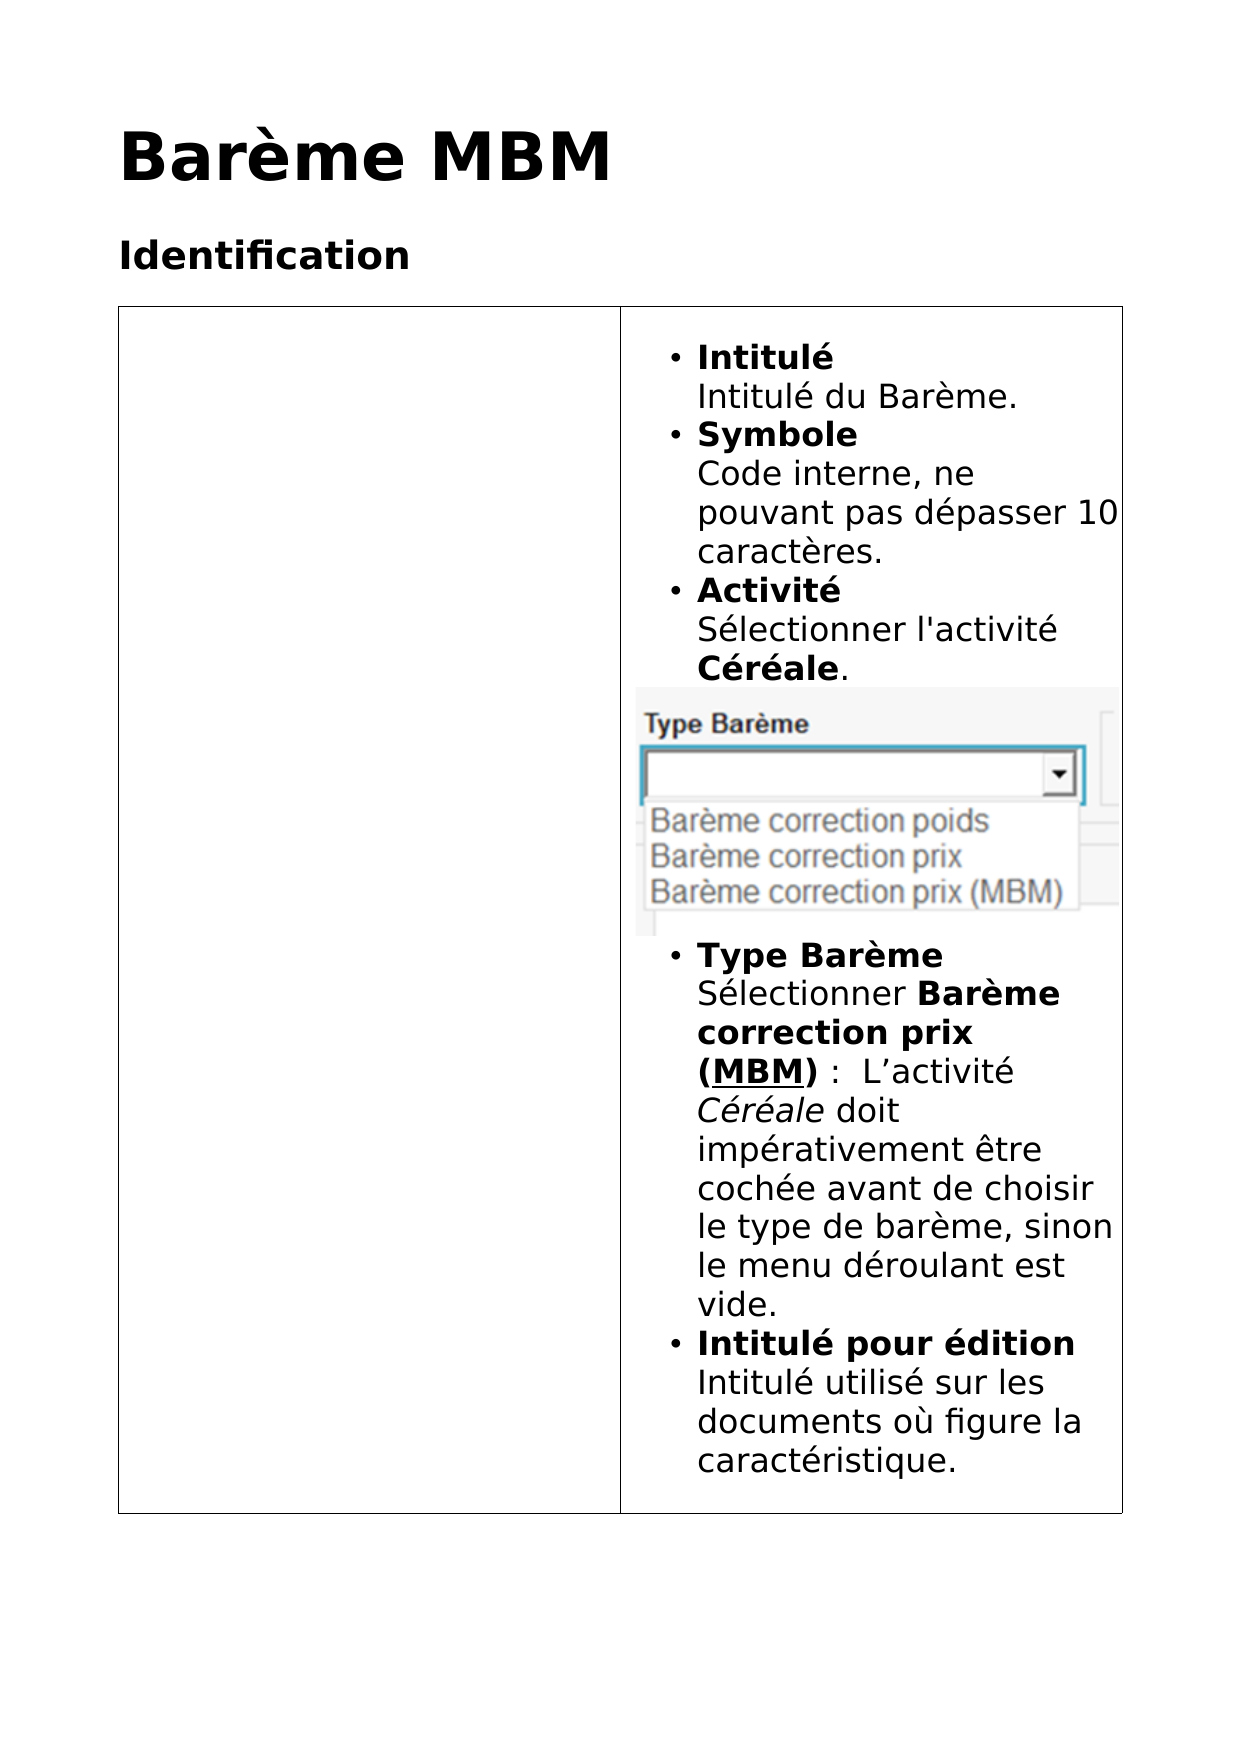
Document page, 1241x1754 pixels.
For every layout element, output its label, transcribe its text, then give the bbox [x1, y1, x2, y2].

table_header [119, 307, 620, 1512]
picture [622, 687, 1120, 936]
subtitle Identification [118, 233, 1122, 278]
subtitle Barème MBM [118, 118, 1122, 196]
table_header Intitulé Intitulé du Barème. Symbole Code interne, ne pouvant pas dépasser 10 caractères. Activité Sélectionner l'activité Céréale. Type Barème Sélectionner Barème correction prix (MBM) : L’activité Céréale doit impérativement être cochée avant de choisir le type de barème, sinon le menu déroulant est vide. Intitulé pour édition Intitulé utilisé sur les documents où figure la caractéristique. [621, 307, 1122, 1512]
